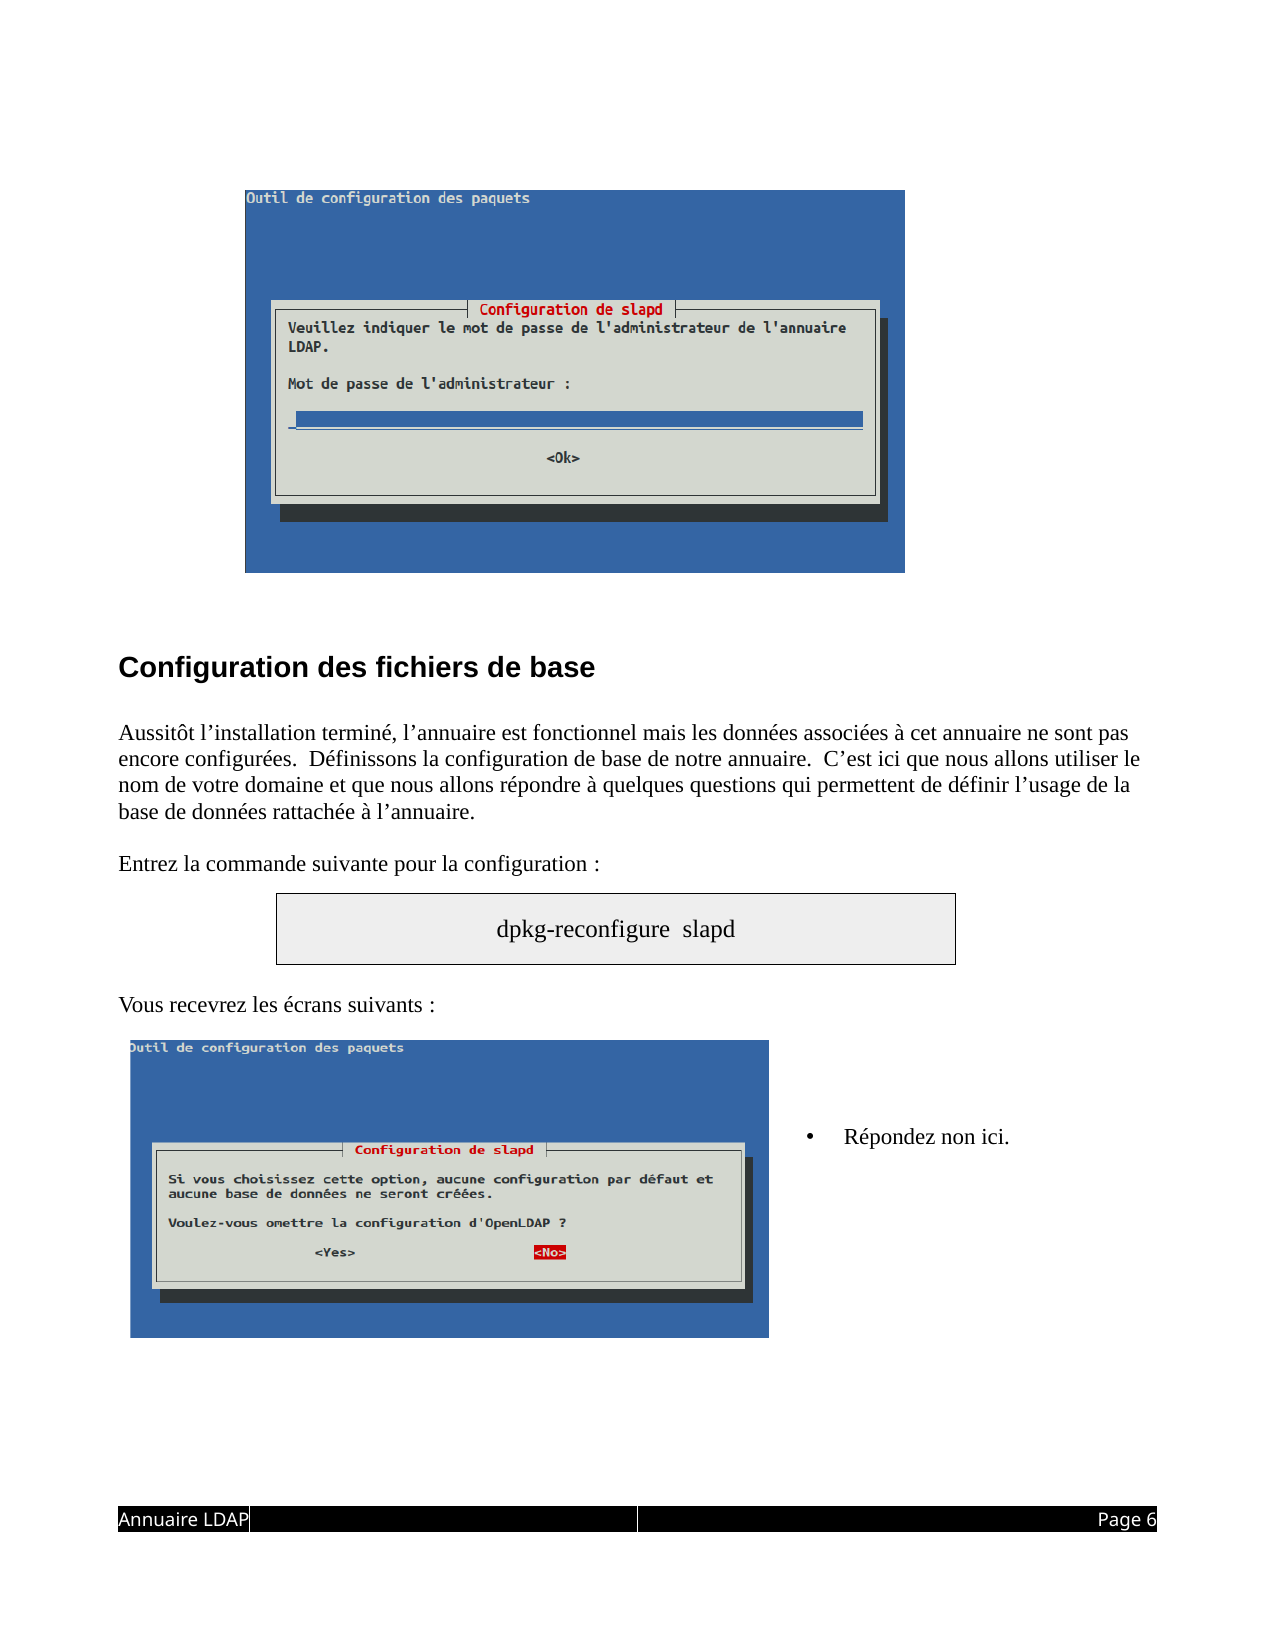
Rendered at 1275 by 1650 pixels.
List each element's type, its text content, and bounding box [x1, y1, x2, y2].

text Vous recevrez les écrans suivants : [118, 991, 1157, 1017]
text Entrez la commande suivante pour la configuration : [118, 851, 1157, 877]
picture [130, 1040, 769, 1338]
list Répondez non ici. [769, 1123, 1157, 1149]
picture [245, 190, 905, 573]
text Aussitôt l’installation terminé, l’annuaire est fonctionnel mais les données associées à cet annuaire ne sont pas encore configurées. Définissons la configuration de base de notre annuaire. C’est ici que nous allons utiliser le nom de votre domaine et que nous allons répondre à quelques questions qui permettent de définir l’usage de la base de données rattachée à l’annuaire. [118, 719, 1157, 824]
subtitle Configuration des fichiers de base [118, 650, 1157, 684]
